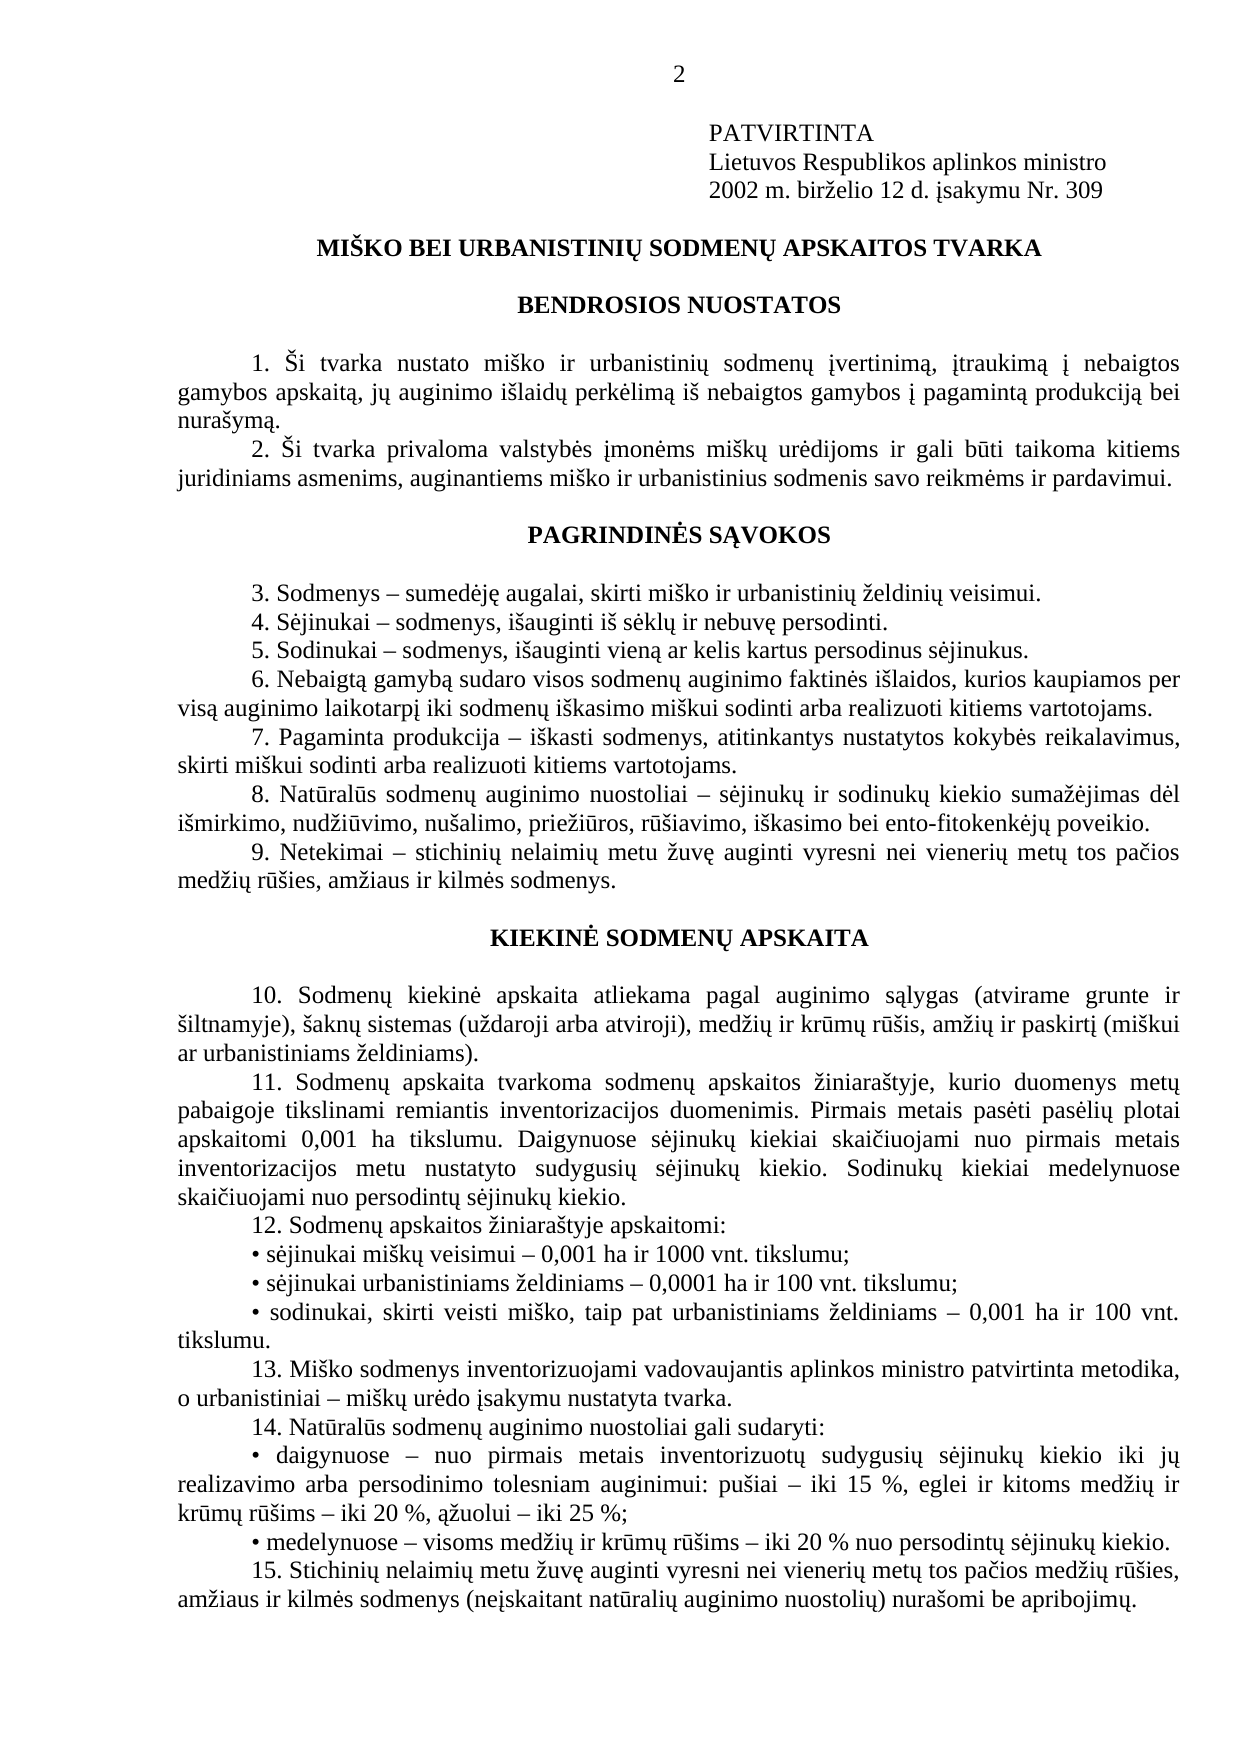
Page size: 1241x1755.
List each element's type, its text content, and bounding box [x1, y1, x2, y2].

text KIEKINĖ SODMENŲ APSKAITA [177, 923, 1181, 952]
text MIŠKO BEI URBANISTINIŲ SODMENŲ APSKAITOS TVARKA [177, 233, 1181, 262]
text 11. Sodmenų apskaita tvarkoma sodmenų apskaitos žiniaraštyje, kurio duomenys metų pabaigoje tikslinami remiantis inventorizacijos duomenimis. Pirmais metais pasėti pasėlių plotai apskaitomi 0,001 ha tikslumu. Daigynuose sėjinukų kiekiai skaičiuojami nuo pirmais metais inventorizacijos metu nustatyto sudygusių sėjinukų kiekio. Sodinukų kiekiai medelynuose skaičiuojami nuo persodintų sėjinukų kiekio. [177, 1067, 1181, 1211]
text • sodinukai, skirti veisti miško, taip pat urbanistiniams želdiniams – 0,001 ha ir 100 vnt. tikslumu. [177, 1297, 1181, 1354]
text 1. Ši tvarka nustato miško ir urbanistinių sodmenų įvertinimą, įtraukimą į nebaigtos gamybos apskaitą, jų auginimo išlaidų perkėlimą iš nebaigtos gamybos į pagamintą produkciją bei nurašymą. [177, 348, 1181, 434]
text BENDROSIOS NUOSTATOS [177, 291, 1181, 319]
text 10. Sodmenų kiekinė apskaita atliekama pagal auginimo sąlygas (atvirame grunte ir šiltnamyje), šaknų sistemas (uždaroji arba atviroji), medžių ir krūmų rūšis, amžių ir paskirtį (miškui ar urbanistiniams želdiniams). [177, 981, 1181, 1067]
text 7. Pagaminta produkcija – iškasti sodmenys, atitinkantys nustatytos kokybės reikalavimus, skirti miškui sodinti arba realizuoti kitiems vartotojams. [177, 722, 1181, 779]
text • sėjinukai urbanistiniams želdiniams – 0,0001 ha ir 100 vnt. tikslumu; [177, 1268, 1181, 1297]
text PATVIRTINTA [177, 118, 1181, 147]
text 13. Miško sodmenys inventorizuojami vadovaujantis aplinkos ministro patvirtinta metodika, o urbanistiniai – miškų urėdo įsakymu nustatyta tvarka. [177, 1354, 1181, 1412]
text PAGRINDINĖS SĄVOKOS [177, 521, 1181, 549]
text Lietuvos Respublikos aplinkos ministro [177, 147, 1181, 176]
text • medelynuose – visoms medžių ir krūmų rūšims – iki 20 % nuo persodintų sėjinukų kiekio. [177, 1527, 1181, 1556]
text 8. Natūralūs sodmenų auginimo nuostoliai – sėjinukų ir sodinukų kiekio sumažėjimas dėl išmirkimo, nudžiūvimo, nušalimo, priežiūros, rūšiavimo, iškasimo bei ento-fitokenkėjų poveikio. [177, 779, 1181, 837]
text 9. Netekimai – stichinių nelaimių metu žuvę auginti vyresni nei vienerių metų tos pačios medžių rūšies, amžiaus ir kilmės sodmenys. [177, 837, 1181, 894]
text 3. Sodmenys – sumedėję augalai, skirti miško ir urbanistinių želdinių veisimui. [177, 578, 1181, 607]
text • daigynuose – nuo pirmais metais inventorizuotų sudygusių sėjinukų kiekio iki jų realizavimo arba persodinimo tolesniam auginimui: pušiai – iki 15 %, eglei ir kitoms medžių ir krūmų rūšims – iki 20 %, ąžuolui – iki 25 %; [177, 1441, 1181, 1527]
text 4. Sėjinukai – sodmenys, išauginti iš sėklų ir nebuvę persodinti. [177, 607, 1181, 636]
text • sėjinukai miškų veisimui – 0,001 ha ir 1000 vnt. tikslumu; [177, 1239, 1181, 1268]
text 2002 m. birželio 12 d. įsakymu Nr. 309 [177, 176, 1181, 204]
text 6. Nebaigtą gamybą sudaro visos sodmenų auginimo faktinės išlaidos, kurios kaupiamos per visą auginimo laikotarpį iki sodmenų iškasimo miškui sodinti arba realizuoti kitiems vartotojams. [177, 664, 1181, 722]
text 14. Natūralūs sodmenų auginimo nuostoliai gali sudaryti: [177, 1412, 1181, 1441]
text 12. Sodmenų apskaitos žiniaraštyje apskaitomi: [177, 1211, 1181, 1239]
text 2. Ši tvarka privaloma valstybės įmonėms miškų urėdijoms ir gali būti taikoma kitiems juridiniams asmenims, auginantiems miško ir urbanistinius sodmenis savo reikmėms ir pardavimui. [177, 434, 1181, 492]
text 15. Stichinių nelaimių metu žuvę auginti vyresni nei vienerių metų tos pačios medžių rūšies, amžiaus ir kilmės sodmenys (neįskaitant natūralių auginimo nuostolių) nurašomi be apribojimų. [177, 1556, 1181, 1613]
text 5. Sodinukai – sodmenys, išauginti vieną ar kelis kartus persodinus sėjinukus. [177, 636, 1181, 664]
